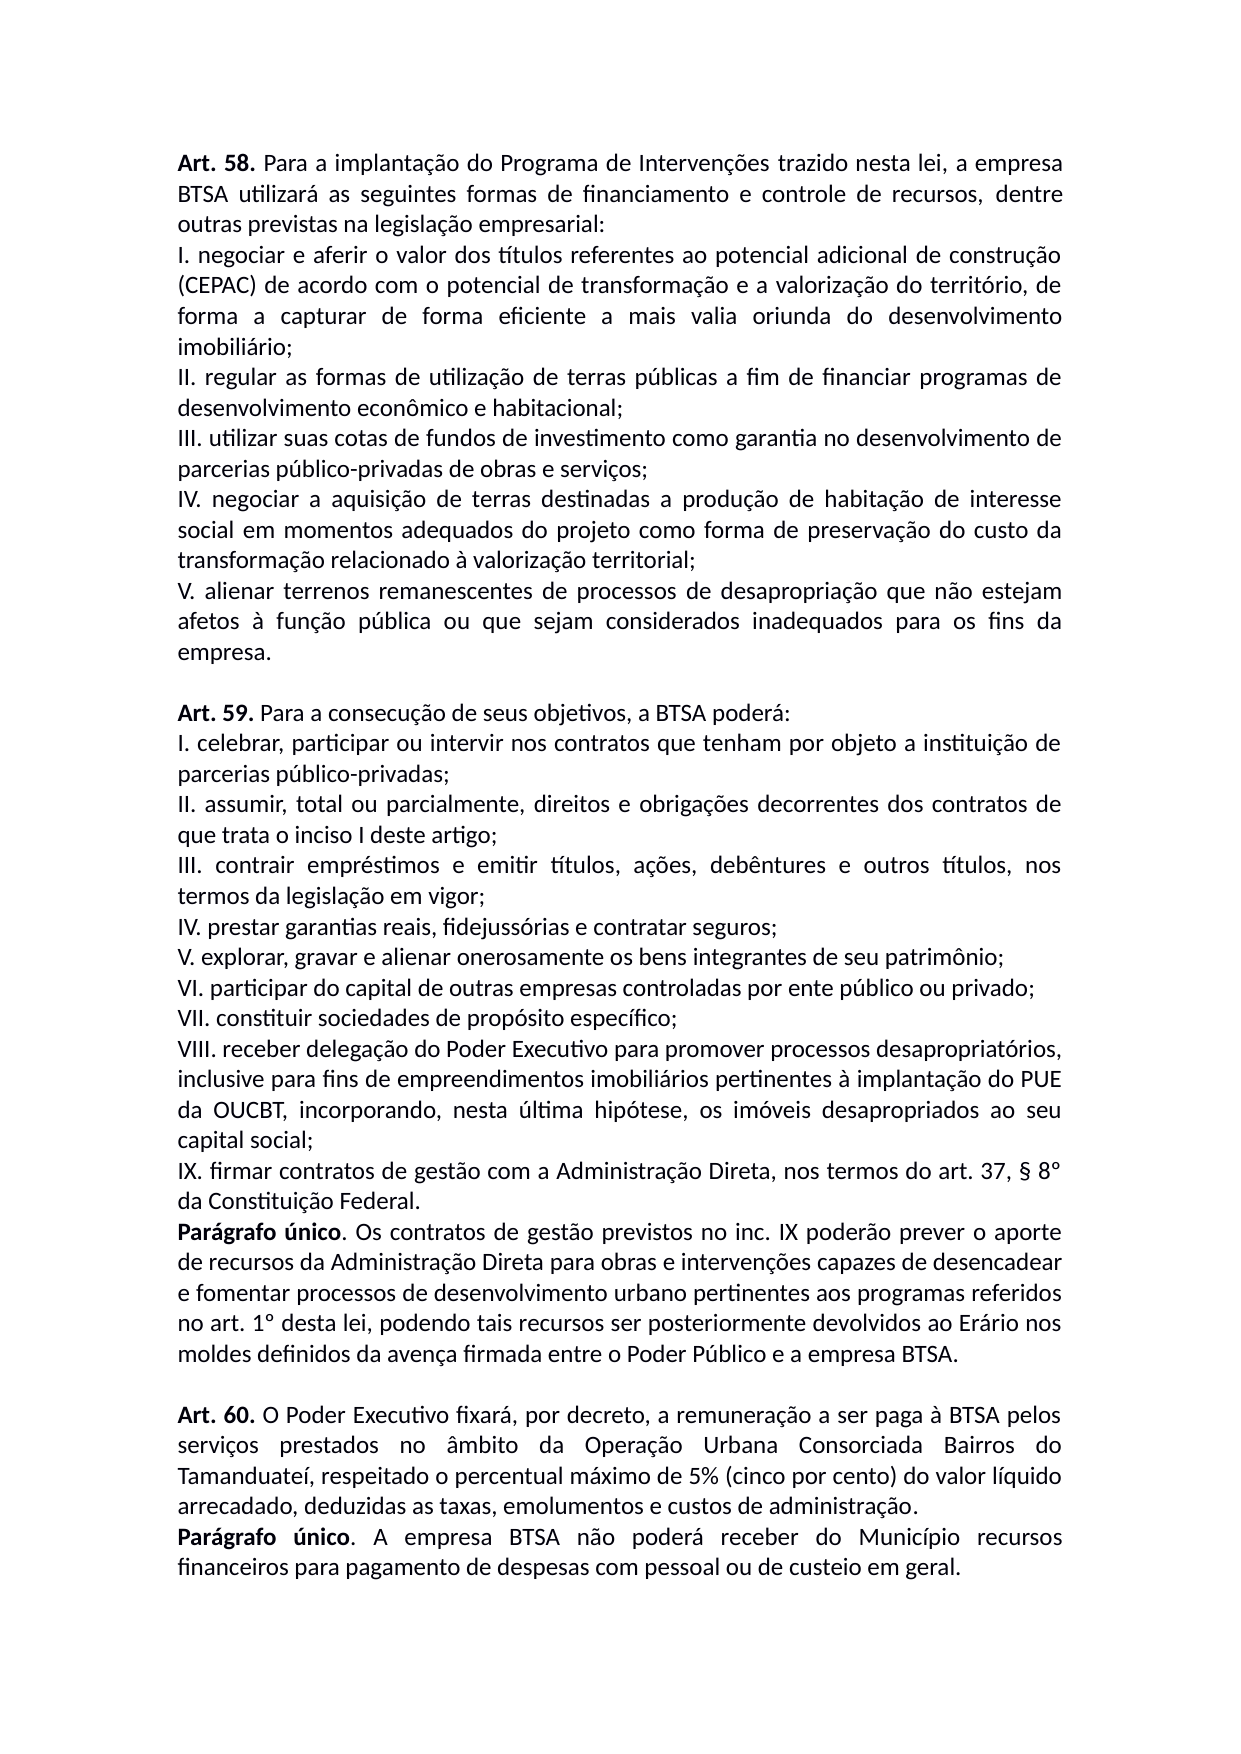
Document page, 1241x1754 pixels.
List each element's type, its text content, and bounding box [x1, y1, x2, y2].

text V. explorar, gravar e alienar onerosamente os bens integrantes de seu patrimônio; [177, 941, 1063, 972]
text I. negociar e aferir o valor dos títulos referentes ao potencial adicional de construção (CEPAC) de acordo com o potencial de transformação e a valorização do território, de forma a capturar de forma eficiente a mais valia oriunda do desenvolvimento imobiliário; [177, 239, 1063, 361]
text Art. 59. Para a consecução de seus objetivos, a BTSA poderá: [177, 697, 1063, 727]
text VIII. receber delegação do Poder Executivo para promover processos desapropriatórios, inclusive para fins de empreendimentos imobiliários pertinentes à implantação do PUE da OUCBT, incorporando, nesta última hipótese, os imóveis desapropriados ao seu capital social; [177, 1033, 1063, 1155]
text VII. constituir sociedades de propósito específico; [177, 1002, 1063, 1033]
text II. assumir, total ou parcialmente, direitos e obrigações decorrentes dos contratos de que trata o inciso I deste artigo; [177, 788, 1063, 849]
text VI. participar do capital de outras empresas controladas por ente público ou privado; [177, 972, 1063, 1002]
text IV. prestar garantias reais, fidejussórias e contratar seguros; [177, 911, 1063, 941]
text IX. firmar contratos de gestão com a Administração Direta, nos termos do art. 37, § 8º da Constituição Federal. [177, 1155, 1063, 1216]
text IV. negociar a aquisição de terras destinadas a produção de habitação de interesse social em momentos adequados do projeto como forma de preservação do custo da transformação relacionado à valorização territorial; [177, 483, 1063, 575]
text II. regular as formas de utilização de terras públicas a fim de financiar programas de desenvolvimento econômico e habitacional; [177, 361, 1063, 422]
text III. utilizar suas cotas de fundos de investimento como garantia no desenvolvimento de parcerias público-privadas de obras e serviços; [177, 422, 1063, 483]
text I. celebrar, participar ou intervir nos contratos que tenham por objeto a instituição de parcerias público-privadas; [177, 727, 1063, 788]
text Art. 58. Para a implantação do Programa de Intervenções trazido nesta lei, a empresa BTSA utilizará as seguintes formas de financiamento e controle de recursos, dentre outras previstas na legislação empresarial: [177, 148, 1063, 239]
text V. alienar terrenos remanescentes de processos de desapropriação que não estejam afetos à função pública ou que sejam considerados inadequados para os fins da empresa. [177, 575, 1063, 666]
text III. contrair empréstimos e emitir títulos, ações, debêntures e outros títulos, nos termos da legislação em vigor; [177, 849, 1063, 911]
text Art. 60. O Poder Executivo fixará, por decreto, a remuneração a ser paga à BTSA pelos serviços prestados no âmbito da Operação Urbana Consorciada Bairros do Tamanduateí, respeitado o percentual máximo de 5% (cinco por cento) do valor líquido arrecadado, deduzidas as taxas, emolumentos e custos de administração. [177, 1399, 1063, 1521]
text Parágrafo único. Os contratos de gestão previstos no inc. IX poderão prever o aporte de recursos da Administração Direta para obras e intervenções capazes de desencadear e fomentar processos de desenvolvimento urbano pertinentes aos programas referidos no art. 1º desta lei, podendo tais recursos ser posteriormente devolvidos ao Erário nos moldes definidos da avença firmada entre o Poder Público e a empresa BTSA. [177, 1216, 1063, 1368]
text Parágrafo único. A empresa BTSA não poderá receber do Município recursos financeiros para pagamento de despesas com pessoal ou de custeio em geral. [177, 1521, 1063, 1582]
